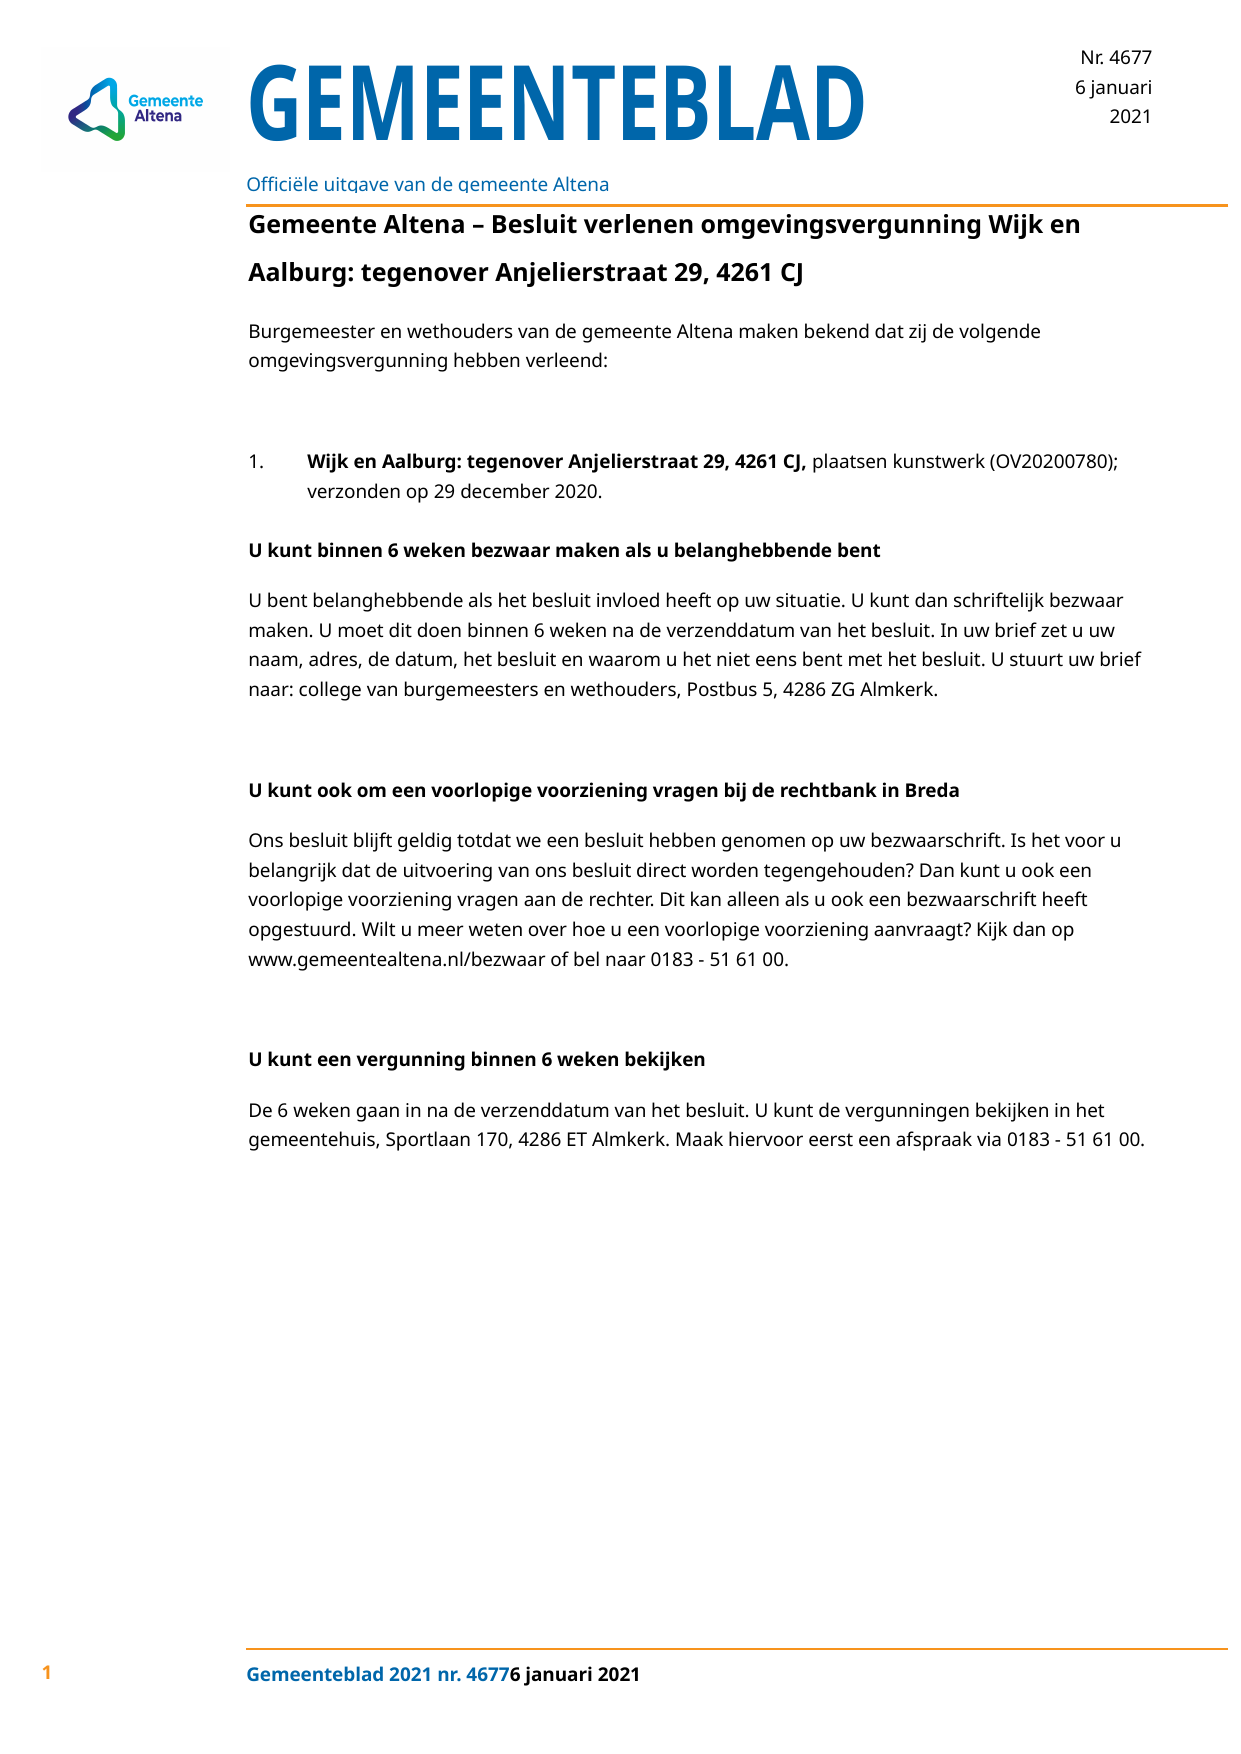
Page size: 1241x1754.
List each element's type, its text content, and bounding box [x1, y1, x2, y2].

text Burgemeester en wethouders van de gemeente Altena maken bekend dat zij de volgende omgevingsvergunning hebben verleend: [248, 318, 1152, 373]
text Gemeente Altena – Besluit verlenen omgevingsvergunning Wijk en Aalburg: tegenover Anjelierstraat 29, 4261 CJ [248, 207, 1152, 288]
text U kunt ook om een voorlopige voorziening vragen bij de rechtbank in Breda [248, 777, 1152, 803]
picture [41, 47, 231, 172]
text U bent belanghebbende als het besluit invloed heeft op uw situatie. U kunt dan schriftelijk bezwaar maken. U moet dit doen binnen 6 weken na de verzenddatum van het besluit. In uw brief zet u uw naam, adres, de datum, het besluit en waarom u het niet eens bent met het besluit. U stuurt uw brief naar: college van burgemeesters en wethouders, Postbus 5, 4286 ZG Almkerk. [248, 587, 1152, 702]
list Wijk en Aalburg: tegenover Anjelierstraat 29, 4261 CJ, plaatsen kunstwerk (OV20200780); verzonden op 29 december 2020. [248, 448, 1152, 504]
text Ons besluit blijft geldig totdat we een besluit hebben genomen op uw bezwaarschrift. Is het voor u belangrijk dat de uitvoering van ons besluit direct worden tegengehouden? Dan kunt u ook een voorlopige voorziening vragen aan de rechter. Dit kan alleen als u ook een bezwaarschrift heeft opgestuurd. Wilt u meer weten over hoe u een voorlopige voorziening aanvraagt? Kijk dan op www.gemeentealtena.nl/bezwaar of bel naar 0183 - 51 61 00. [248, 827, 1152, 972]
text U kunt binnen 6 weken bezwaar maken als u belanghebbende bent [248, 537, 1152, 563]
text De 6 weken gaan in na de verzenddatum van het besluit. U kunt de vergunningen bekijken in het gemeentehuis, Sportlaan 170, 4286 ET Almkerk. Maak hiervoor eerst een afspraak via 0183 - 51 61 00. [248, 1097, 1152, 1152]
text U kunt een vergunning binnen 6 weken bekijken [248, 1047, 1152, 1072]
